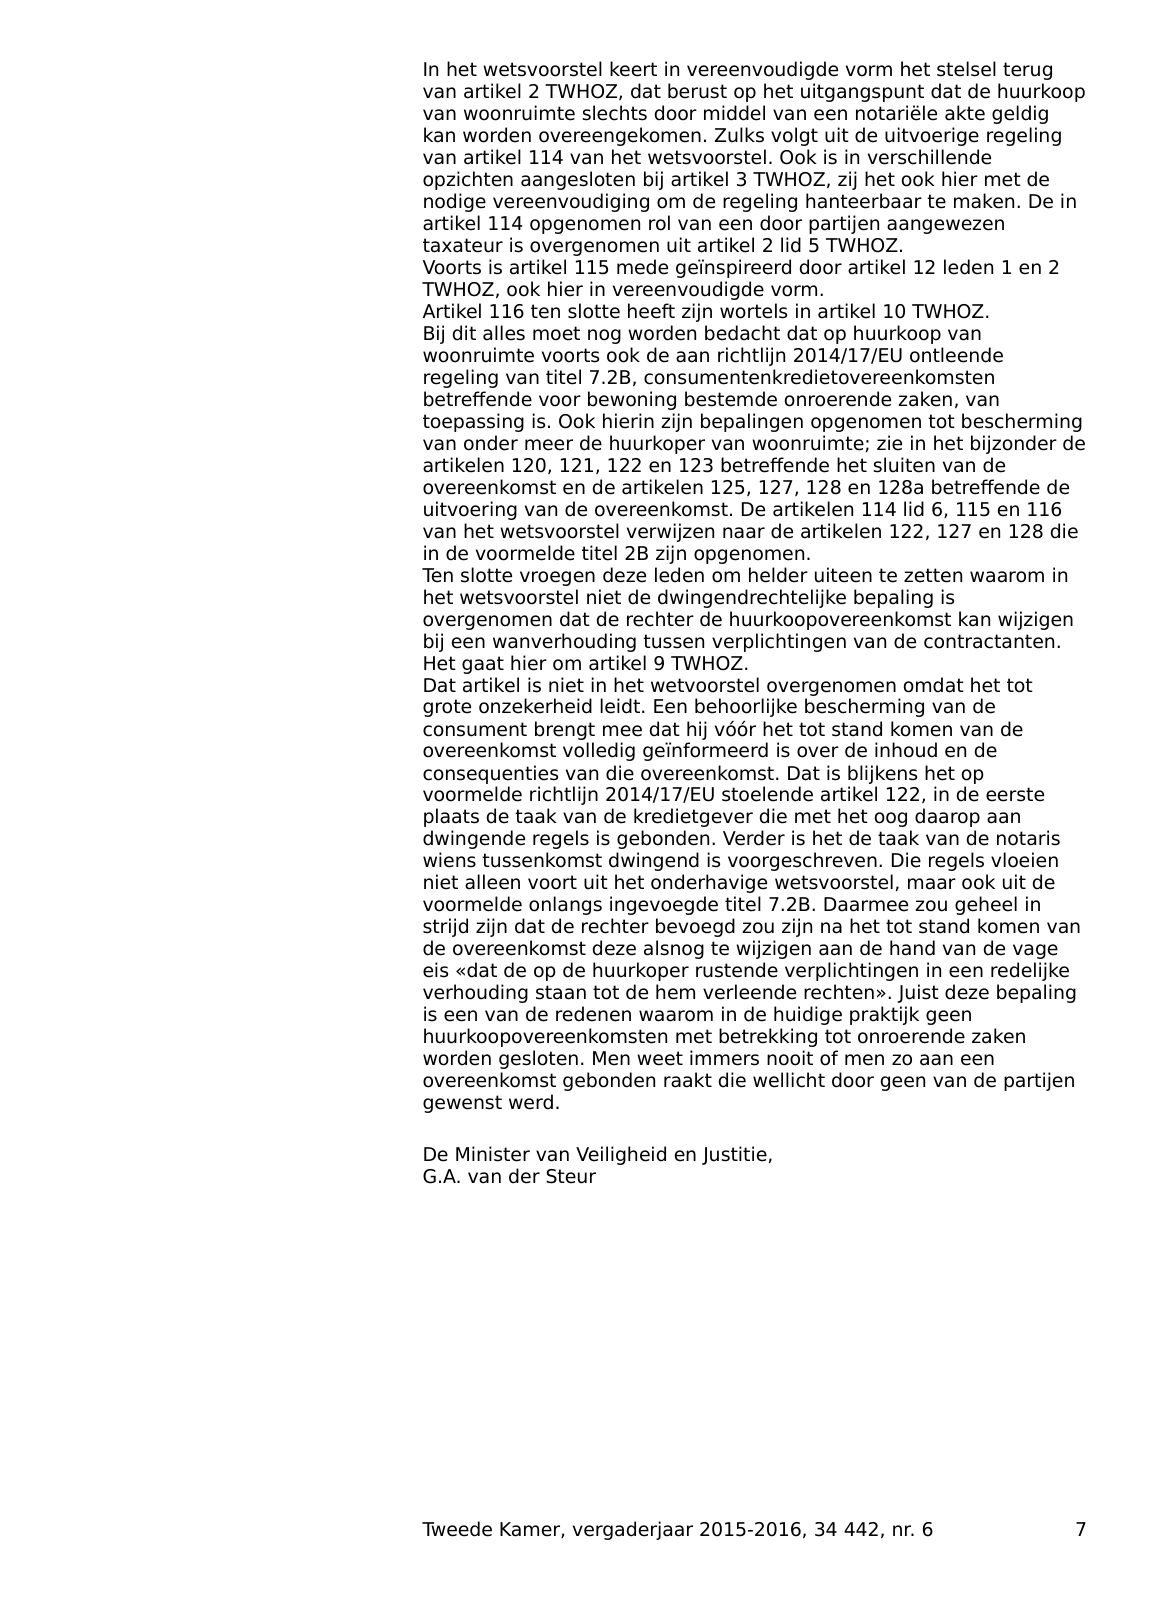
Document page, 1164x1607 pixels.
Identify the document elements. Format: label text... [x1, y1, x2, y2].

text In het wetsvoorstel keert in vereenvoudigde vorm het stelsel terug van artikel 2 TWHOZ, dat berust op het uitgangspunt dat de huurkoop van woonruimte slechts door middel van een notariële akte geldig kan worden overeengekomen. Zulks volgt uit de uitvoerige regeling van artikel 114 van het wetsvoorstel. Ook is in verschillende opzichten aangesloten bij artikel 3 TWHOZ, zij het ook hier met de nodige vereenvoudiging om de regeling hanteerbaar te maken. De in artikel 114 opgenomen rol van een door partijen aangewezen taxateur is overgenomen uit artikel 2 lid 5 TWHOZ. [422, 59, 1087, 257]
text De Minister van Veiligheid en Justitie, G.A. van der Steur [422, 1144, 1087, 1188]
text Bij dit alles moet nog worden bedacht dat op huurkoop van woonruimte voorts ook de aan richtlijn 2014/17/EU ontleende regeling van titel 7.2B, consumentenkredietovereenkomsten betreffende voor bewoning bestemde onroerende zaken, van toepassing is. Ook hierin zijn bepalingen opgenomen tot bescherming van onder meer de huurkoper van woonruimte; zie in het bijzonder de artikelen 120, 121, 122 en 123 betreffende het sluiten van de overeenkomst en de artikelen 125, 127, 128 en 128a betreffende de uitvoering van de overeenkomst. De artikelen 114 lid 6, 115 en 116 van het wetsvoorstel verwijzen naar de artikelen 122, 127 en 128 die in de voormelde titel 2B zijn opgenomen. [422, 323, 1087, 564]
text Artikel 116 ten slotte heeft zijn wortels in artikel 10 TWHOZ. [422, 301, 1087, 323]
text Dat artikel is niet in het wetvoorstel overgenomen omdat het tot grote onzekerheid leidt. Een behoorlijke bescherming van de consument brengt mee dat hij vóór het tot stand komen van de overeenkomst volledig geïnformeerd is over de inhoud en de consequenties van die overeenkomst. Dat is blijkens het op voormelde richtlijn 2014/17/EU stoelende artikel 122, in de eerste plaats de taak van de kredietgever die met het oog daarop aan dwingende regels is gebonden. Verder is het de taak van de notaris wiens tussenkomst dwingend is voorgeschreven. Die regels vloeien niet alleen voort uit het onderhavige wetsvoorstel, maar ook uit de voormelde onlangs ingevoegde titel 7.2B. Daarmee zou geheel in strijd zijn dat de rechter bevoegd zou zijn na het tot stand komen van de overeenkomst deze alsnog te wijzigen aan de hand van de vage eis «dat de op de huurkoper rustende verplichtingen in een redelijke verhouding staan tot de hem verleende rechten». Juist deze bepaling is een van de redenen waarom in de huidige praktijk geen huurkoopovereenkomsten met betrekking tot onroerende zaken worden gesloten. Men weet immers nooit of men zo aan een overeenkomst gebonden raakt die wellicht door geen van de partijen gewenst werd. [422, 674, 1087, 1114]
text Voorts is artikel 115 mede geïnspireerd door artikel 12 leden 1 en 2 TWHOZ, ook hier in vereenvoudigde vorm. [422, 257, 1087, 301]
text Ten slotte vroegen deze leden om helder uiteen te zetten waarom in het wetsvoorstel niet de dwingendrechtelijke bepaling is overgenomen dat de rechter de huurkoopovereenkomst kan wijzigen bij een wanverhouding tussen verplichtingen van de contractanten. Het gaat hier om artikel 9 TWHOZ. [422, 564, 1087, 674]
